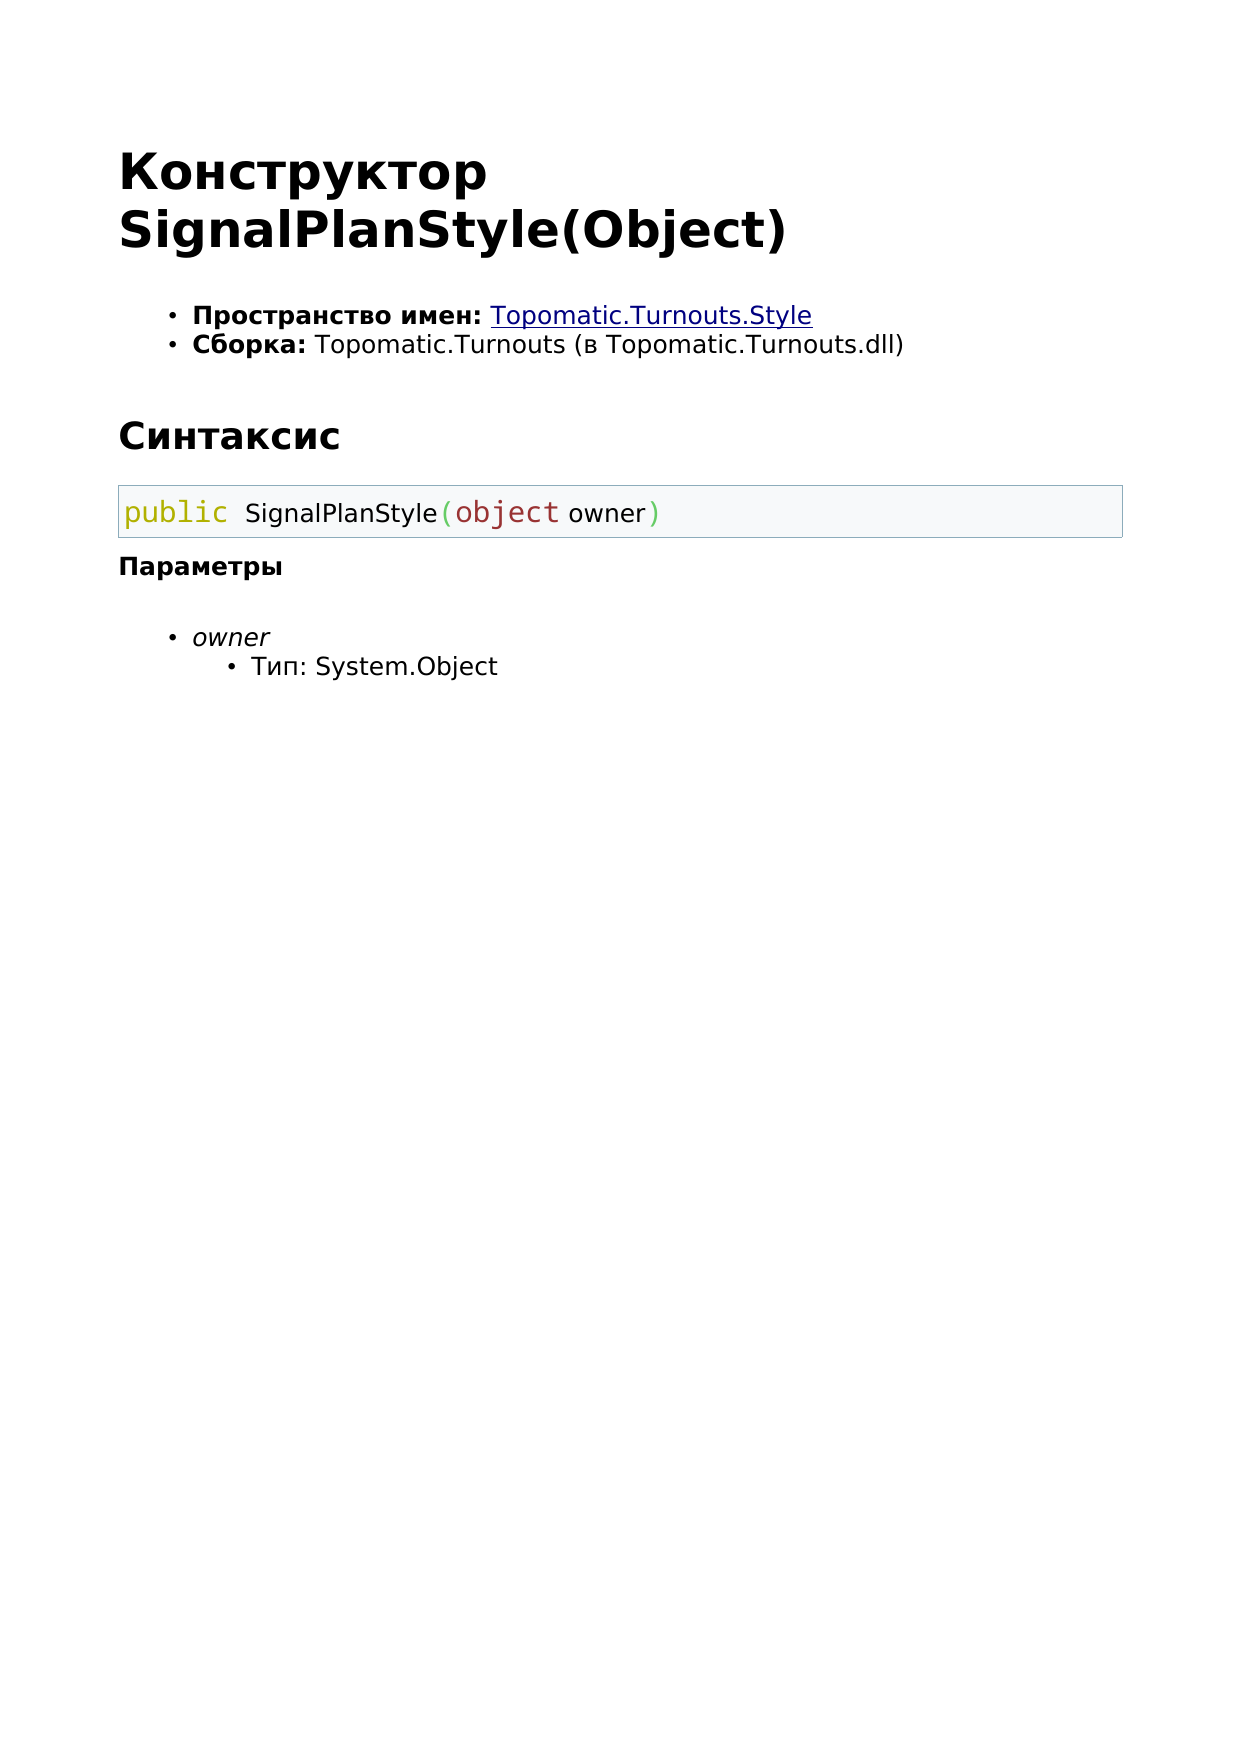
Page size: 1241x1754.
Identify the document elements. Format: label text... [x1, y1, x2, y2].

list Сборка: Topomatic.Turnouts (в Topomatic.Turnouts.dll) [177, 331, 1122, 360]
subtitle Синтаксис [118, 414, 1122, 458]
table_header public SignalPlanStyle(object owner) [119, 486, 1122, 537]
list owner [177, 623, 1122, 652]
subtitle Конструктор SignalPlanStyle(Object) [118, 143, 1122, 259]
text Параметры [118, 552, 1122, 581]
list Пространство имен: Topomatic.Turnouts.Style [177, 302, 1122, 331]
list Тип: System.Object [236, 652, 1122, 681]
